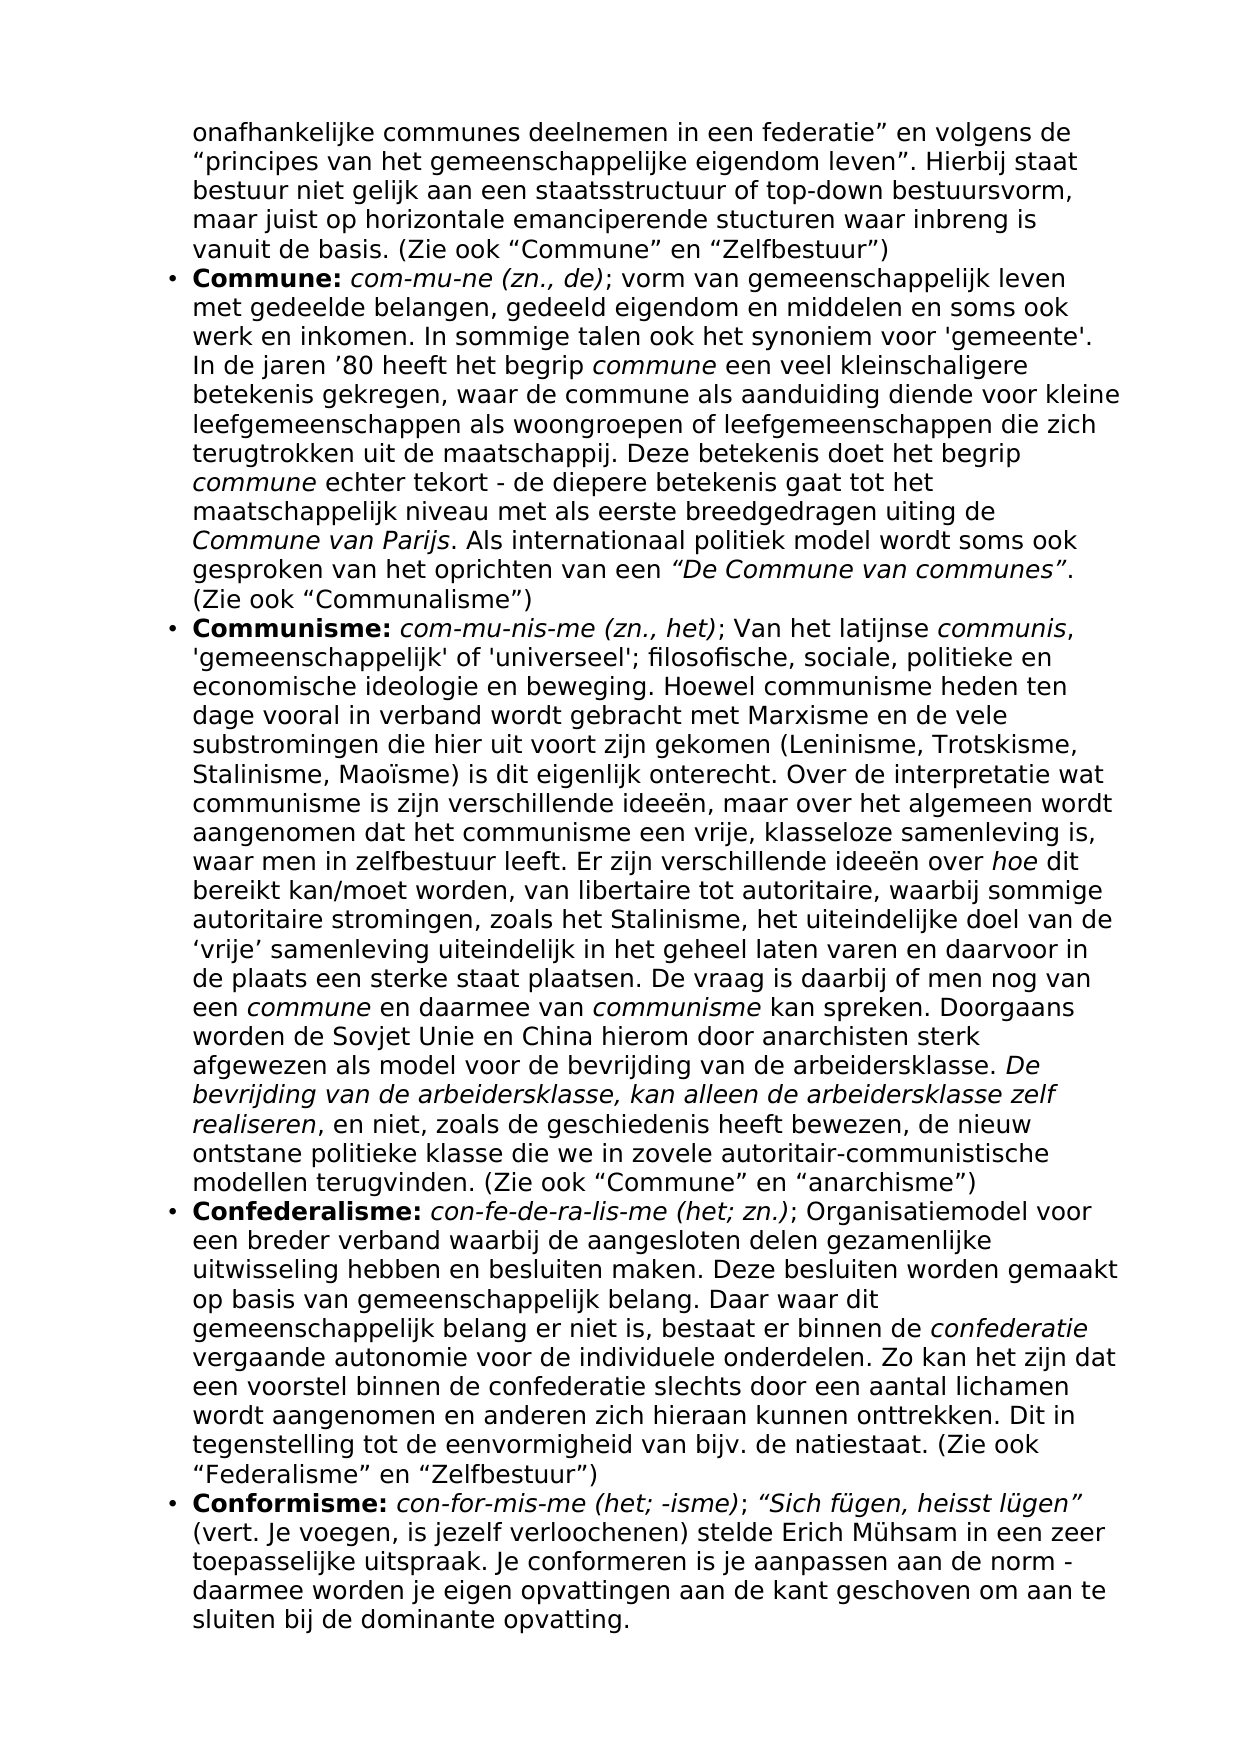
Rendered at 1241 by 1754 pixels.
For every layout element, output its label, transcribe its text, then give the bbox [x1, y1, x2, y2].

list Confederalisme: con-fe-de-ra-lis-me (het; zn.); Organisatiemodel voor een breder verband waarbij de aangesloten delen gezamenlijke uitwisseling hebben en besluiten maken. Deze besluiten worden gemaakt op basis van gemeenschappelijk belang. Daar waar dit gemeenschappelijk belang er niet is, bestaat er binnen de confederatie vergaande autonomie voor de individuele onderdelen. Zo kan het zijn dat een voorstel binnen de confederatie slechts door een aantal lichamen wordt aangenomen en anderen zich hieraan kunnen onttrekken. Dit in tegenstelling tot de eenvormigheid van bijv. de natiestaat. (Zie ook “Federalisme” en “Zelfbestuur”) [177, 1197, 1122, 1489]
list Communisme: com-mu-nis-me (zn., het); Van het latijnse communis, 'gemeenschappelijk' of 'universeel'; filosofische, sociale, politieke en economische ideologie en beweging. Hoewel communisme heden ten dage vooral in verband wordt gebracht met Marxisme en de vele substromingen die hier uit voort zijn gekomen (Leninisme, Trotskisme, Stalinisme, Maoïsme) is dit eigenlijk onterecht. Over de interpretatie wat communisme is zijn verschillende ideeën, maar over het algemeen wordt aangenomen dat het communisme een vrije, klasseloze samenleving is, waar men in zelfbestuur leeft. Er zijn verschillende ideeën over hoe dit bereikt kan/moet worden, van libertaire tot autoritaire, waarbij sommige autoritaire stromingen, zoals het Stalinisme, het uiteindelijke doel van de ‘vrije’ samenleving uiteindelijk in het geheel laten varen en daarvoor in de plaats een sterke staat plaatsen. De vraag is daarbij of men nog van een commune en daarmee van communisme kan spreken. Doorgaans worden de Sovjet Unie en China hierom door anarchisten sterk afgewezen als model voor de bevrijding van de arbeidersklasse. De bevrijding van de arbeidersklasse, kan alleen de arbeidersklasse zelf realiseren, en niet, zoals de geschiedenis heeft bewezen, de nieuw ontstane politieke klasse die we in zovele autoritair-communistische modellen terugvinden. (Zie ook “Commune” en “anarchisme”) [177, 614, 1122, 1197]
list Conformisme: con-for-mis-me (het; -isme); “Sich fügen, heisst lügen” (vert. Je voegen, is jezelf verloochenen) stelde Erich Mühsam in een zeer toepasselijke uitspraak. Je conformeren is je aanpassen aan de norm - daarmee worden je eigen opvattingen aan de kant geschoven om aan te sluiten bij de dominante opvatting. [177, 1489, 1122, 1635]
list Commune: com-mu-ne (zn., de); vorm van gemeenschappelijk leven met gedeelde belangen, gedeeld eigendom en middelen en soms ook werk en inkomen. In sommige talen ook het synoniem voor 'gemeente'. In de jaren ’80 heeft het begrip commune een veel kleinschaligere betekenis gekregen, waar de commune als aanduiding diende voor kleine leefgemeenschappen als woongroepen of leefgemeenschappen die zich terugtrokken uit de maatschappij. Deze betekenis doet het begrip commune echter tekort - de diepere betekenis gaat tot het maatschappelijk niveau met als eerste breedgedragen uiting de Commune van Parijs. Als internationaal politiek model wordt soms ook gesproken van het oprichten van een “De Commune van communes”. (Zie ook “Communalisme”) [177, 264, 1122, 614]
list onafhankelijke communes deelnemen in een federatie” en volgens de “principes van het gemeenschappelijke eigendom leven”. Hierbij staat bestuur niet gelijk aan een staatsstructuur of top-down bestuursvorm, maar juist op horizontale emanciperende stucturen waar inbreng is vanuit de basis. (Zie ook “Commune” en “Zelfbestuur”) [177, 118, 1122, 264]
